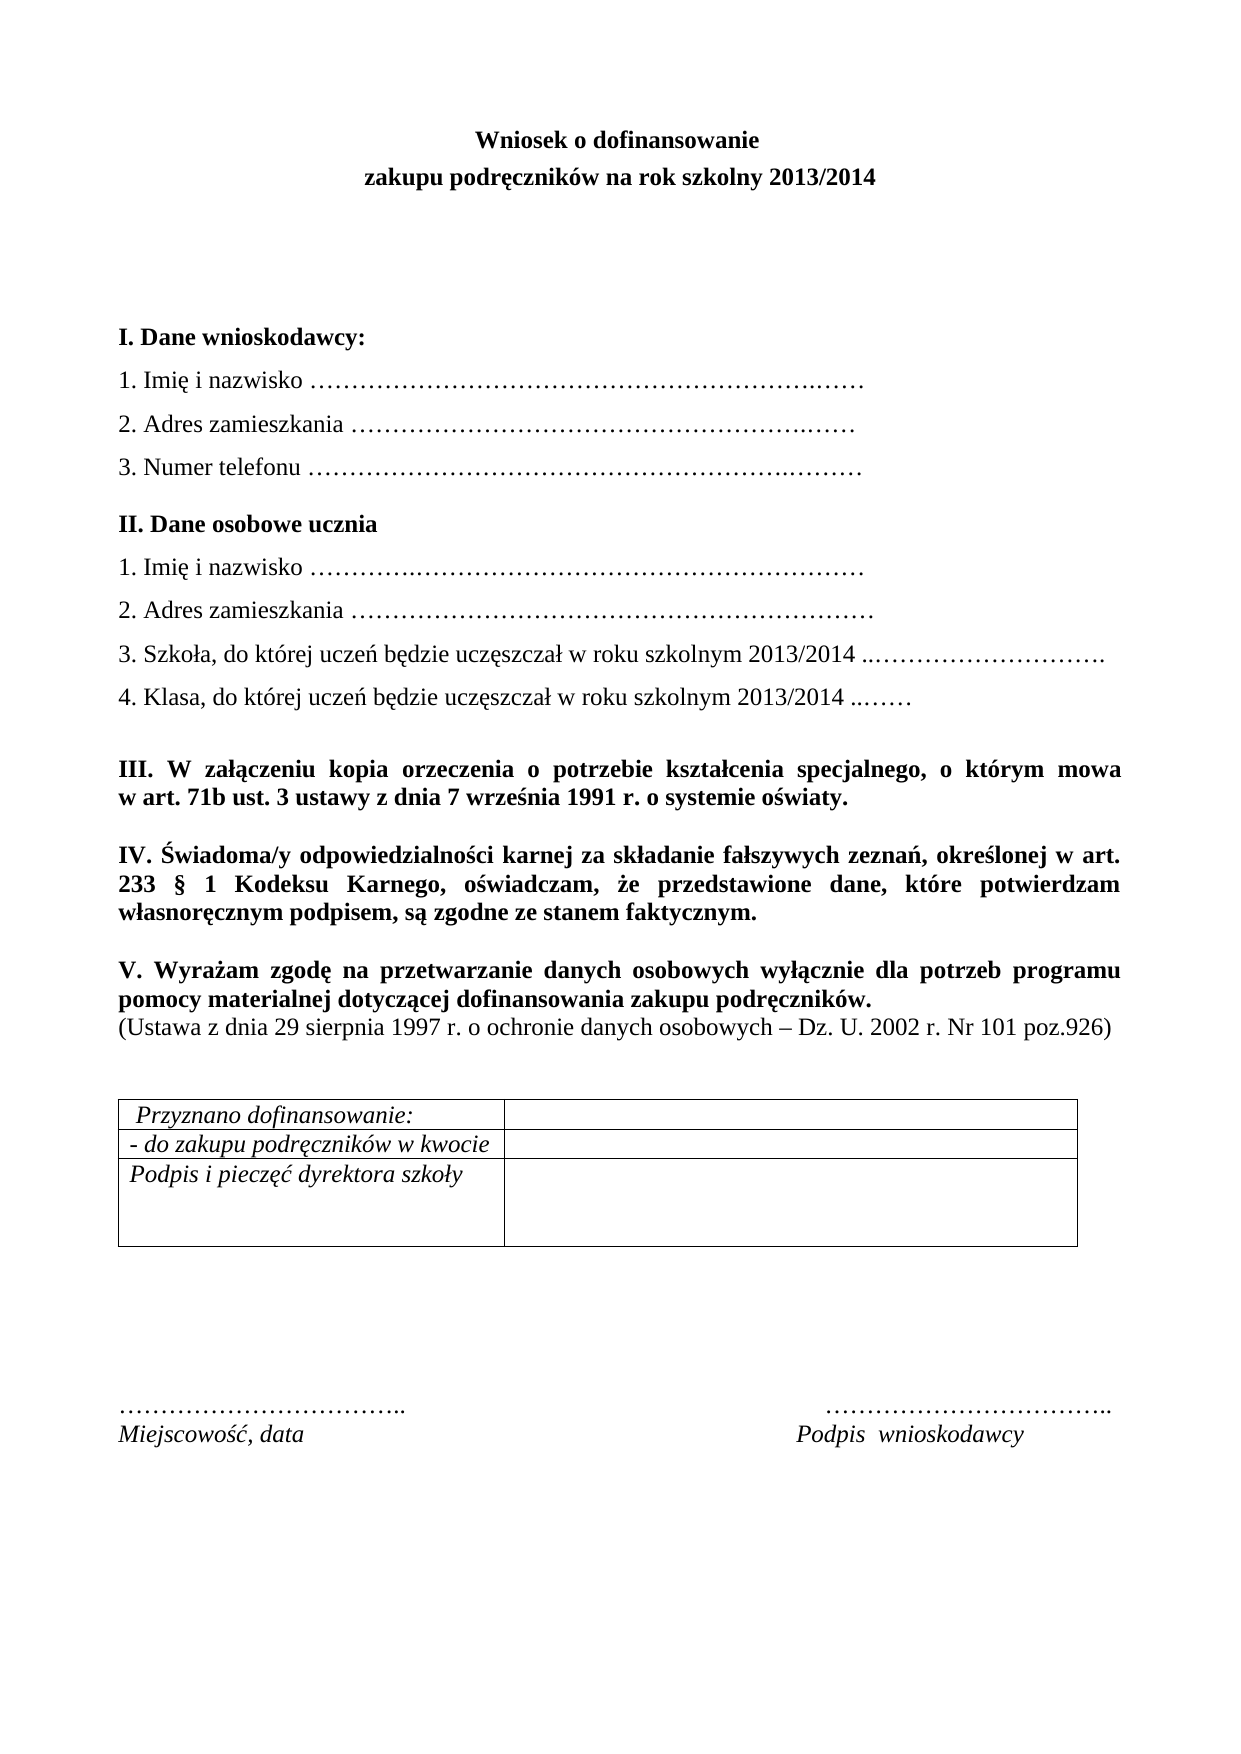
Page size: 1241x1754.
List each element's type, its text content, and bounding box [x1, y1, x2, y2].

text (Ustawa z dnia 29 sierpnia 1997 r. o ochronie danych osobowych – Dz. U. 2002 r. Nr 101 poz.926) [118, 1012, 1122, 1041]
text Miejscowość, data Podpis wnioskodawcy [118, 1419, 1122, 1448]
text zakupu podręczników na rok szkolny 2013/2014 [118, 156, 1122, 193]
text II. Dane osobowe ucznia [118, 509, 1122, 538]
text 2. Adres zamieszkania ……………………………………………….…… [118, 409, 1122, 437]
text III. W załączeniu kopia orzeczenia o potrzebie kształcenia specjalnego, o którym mowa w art. 71b ust. 3 ustawy z dnia 7 września 1991 r. o systemie oświaty. [118, 754, 1122, 811]
text V. Wyrażam zgodę na przetwarzanie danych osobowych wyłącznie dla potrzeb programu pomocy materialnej dotyczącej dofinansowania zakupu podręczników. [118, 955, 1122, 1012]
table_header Przyznano dofinansowanie: [119, 1100, 504, 1128]
text IV. Świadoma/y odpowiedzialności karnej za składanie fałszywych zeznań, określonej w art. 233 § 1 Kodeksu Karnego, oświadczam, że przedstawione dane, które potwierdzam własnoręcznym podpisem, są zgodne ze stanem faktycznym. [118, 840, 1122, 926]
text 3. Numer telefonu ………………………………………………….……… [118, 452, 1122, 481]
text 4. Klasa, do której uczeń będzie uczęszczał w roku szkolnym 2013/2014 ..…… [118, 682, 1122, 711]
table_cell - do zakupu podręczników w kwocie [119, 1130, 504, 1158]
text 2. Adres zamieszkania ……………………………………………………… [118, 596, 1122, 624]
table_cell [505, 1159, 1077, 1246]
table_cell Podpis i pieczęć dyrektora szkoły [119, 1159, 504, 1246]
text 3. Szkoła, do której uczeń będzie uczęszczał w roku szkolnym 2013/2014 ..………………………. [118, 639, 1122, 667]
text I. Dane wnioskodawcy: [118, 322, 1122, 351]
table_header [505, 1100, 1077, 1128]
text Wniosek o dofinansowanie [118, 118, 1122, 156]
text …………………………….. …………………………….. [118, 1390, 1122, 1419]
text 1. Imię i nazwisko ………….……………………………………………… [118, 552, 1122, 581]
table_cell [505, 1130, 1077, 1158]
text 1. Imię i nazwisko …………………………………………………….…… [118, 366, 1122, 394]
